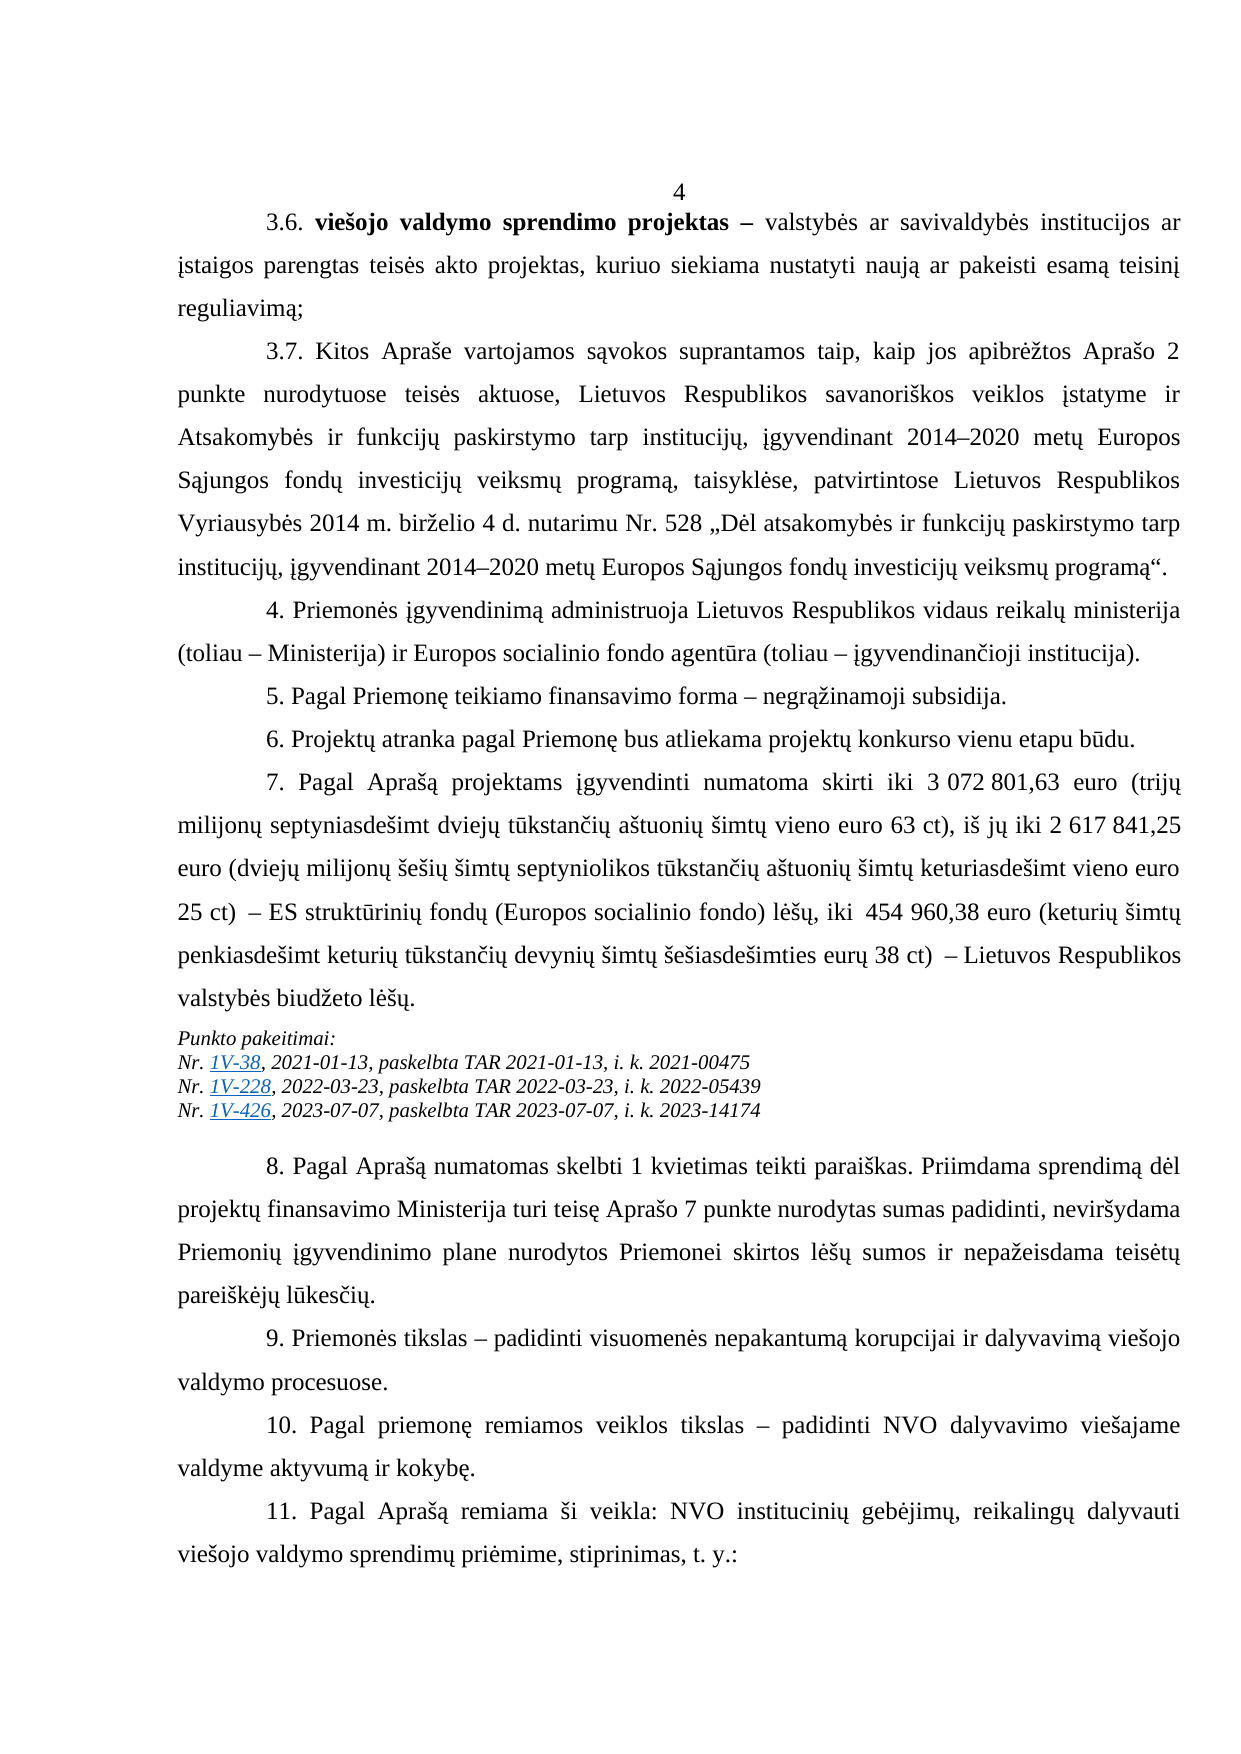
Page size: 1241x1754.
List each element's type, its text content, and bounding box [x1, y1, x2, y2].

text 11. Pagal Aprašą remiama ši veikla: NVO institucinių gebėjimų, reikalingų dalyvauti viešojo valdymo sprendimų priėmime, stiprinimas, t. y.: [177, 1496, 1181, 1568]
text Nr. 1V-426, 2023-07-07, paskelbta TAR 2023-07-07, i. k. 2023-14174 [177, 1098, 1181, 1122]
text 7. Pagal Aprašą projektams įgyvendinti numatoma skirti iki 3 072 801,63 euro (trijų milijonų septyniasdešimt dviejų tūkstančių aštuonių šimtų vieno euro 63 ct), iš jų iki 2 617 841,25 euro (dviejų milijonų šešių šimtų septyniolikos tūkstančių aštuonių šimtų keturiasdešimt vieno euro 25 ct) – ES struktūrinių fondų (Europos socialinio fondo) lėšų, iki 454 960,38 euro (keturių šimtų penkiasdešimt keturių tūkstančių devynių šimtų šešiasdešimties eurų 38 ct) – Lietuvos Respublikos valstybės biudžeto lėšų. [177, 767, 1181, 1012]
text 4. Priemonės įgyvendinimą administruoja Lietuvos Respublikos vidaus reikalų ministerija (toliau – Ministerija) ir Europos socialinio fondo agentūra (toliau – įgyvendinančioji institucija). [177, 595, 1181, 667]
text 10. Pagal priemonę remiamos veiklos tikslas – padidinti NVO dalyvavimo viešajame valdyme aktyvumą ir kokybę. [177, 1410, 1181, 1482]
text Punkto pakeitimai: [177, 1026, 1181, 1050]
text 8. Pagal Aprašą numatomas skelbti 1 kvietimas teikti paraiškas. Priimdama sprendimą dėl projektų finansavimo Ministerija turi teisę Aprašo 7 punkte nurodytas sumas padidinti, neviršydama Priemonių įgyvendinimo plane nurodytos Priemonei skirtos lėšų sumos ir nepažeisdama teisėtų pareiškėjų lūkesčių. [177, 1151, 1181, 1309]
text 6. Projektų atranka pagal Priemonę bus atliekama projektų konkurso vienu etapu būdu. [177, 724, 1181, 753]
text Nr. 1V-38, 2021-01-13, paskelbta TAR 2021-01-13, i. k. 2021-00475 [177, 1050, 1181, 1074]
text 5. Pagal Priemonę teikiamo finansavimo forma – negrąžinamoji subsidija. [177, 681, 1181, 710]
text 3.6. viešojo valdymo sprendimo projektas – valstybės ar savivaldybės institucijos ar įstaigos parengtas teisės akto projektas, kuriuo siekiama nustatyti naują ar pakeisti esamą teisinį reguliavimą; [177, 207, 1181, 322]
text 9. Priemonės tikslas – padidinti visuomenės nepakantumą korupcijai ir dalyvavimą viešojo valdymo procesuose. [177, 1323, 1181, 1395]
text 3.7. Kitos Apraše vartojamos sąvokos suprantamos taip, kaip jos apibrėžtos Aprašo 2 punkte nurodytuose teisės aktuose, Lietuvos Respublikos savanoriškos veiklos įstatyme ir Atsakomybės ir funkcijų paskirstymo tarp institucijų, įgyvendinant 2014–2020 metų Europos Sąjungos fondų investicijų veiksmų programą, taisyklėse, patvirtintose Lietuvos Respublikos Vyriausybės 2014 m. birželio 4 d. nutarimu Nr. 528 „Dėl atsakomybės ir funkcijų paskirstymo tarp institucijų, įgyvendinant 2014–2020 metų Europos Sąjungos fondų investicijų veiksmų programą“. [177, 336, 1181, 580]
text Nr. 1V-228, 2022-03-23, paskelbta TAR 2022-03-23, i. k. 2022-05439 [177, 1074, 1181, 1098]
